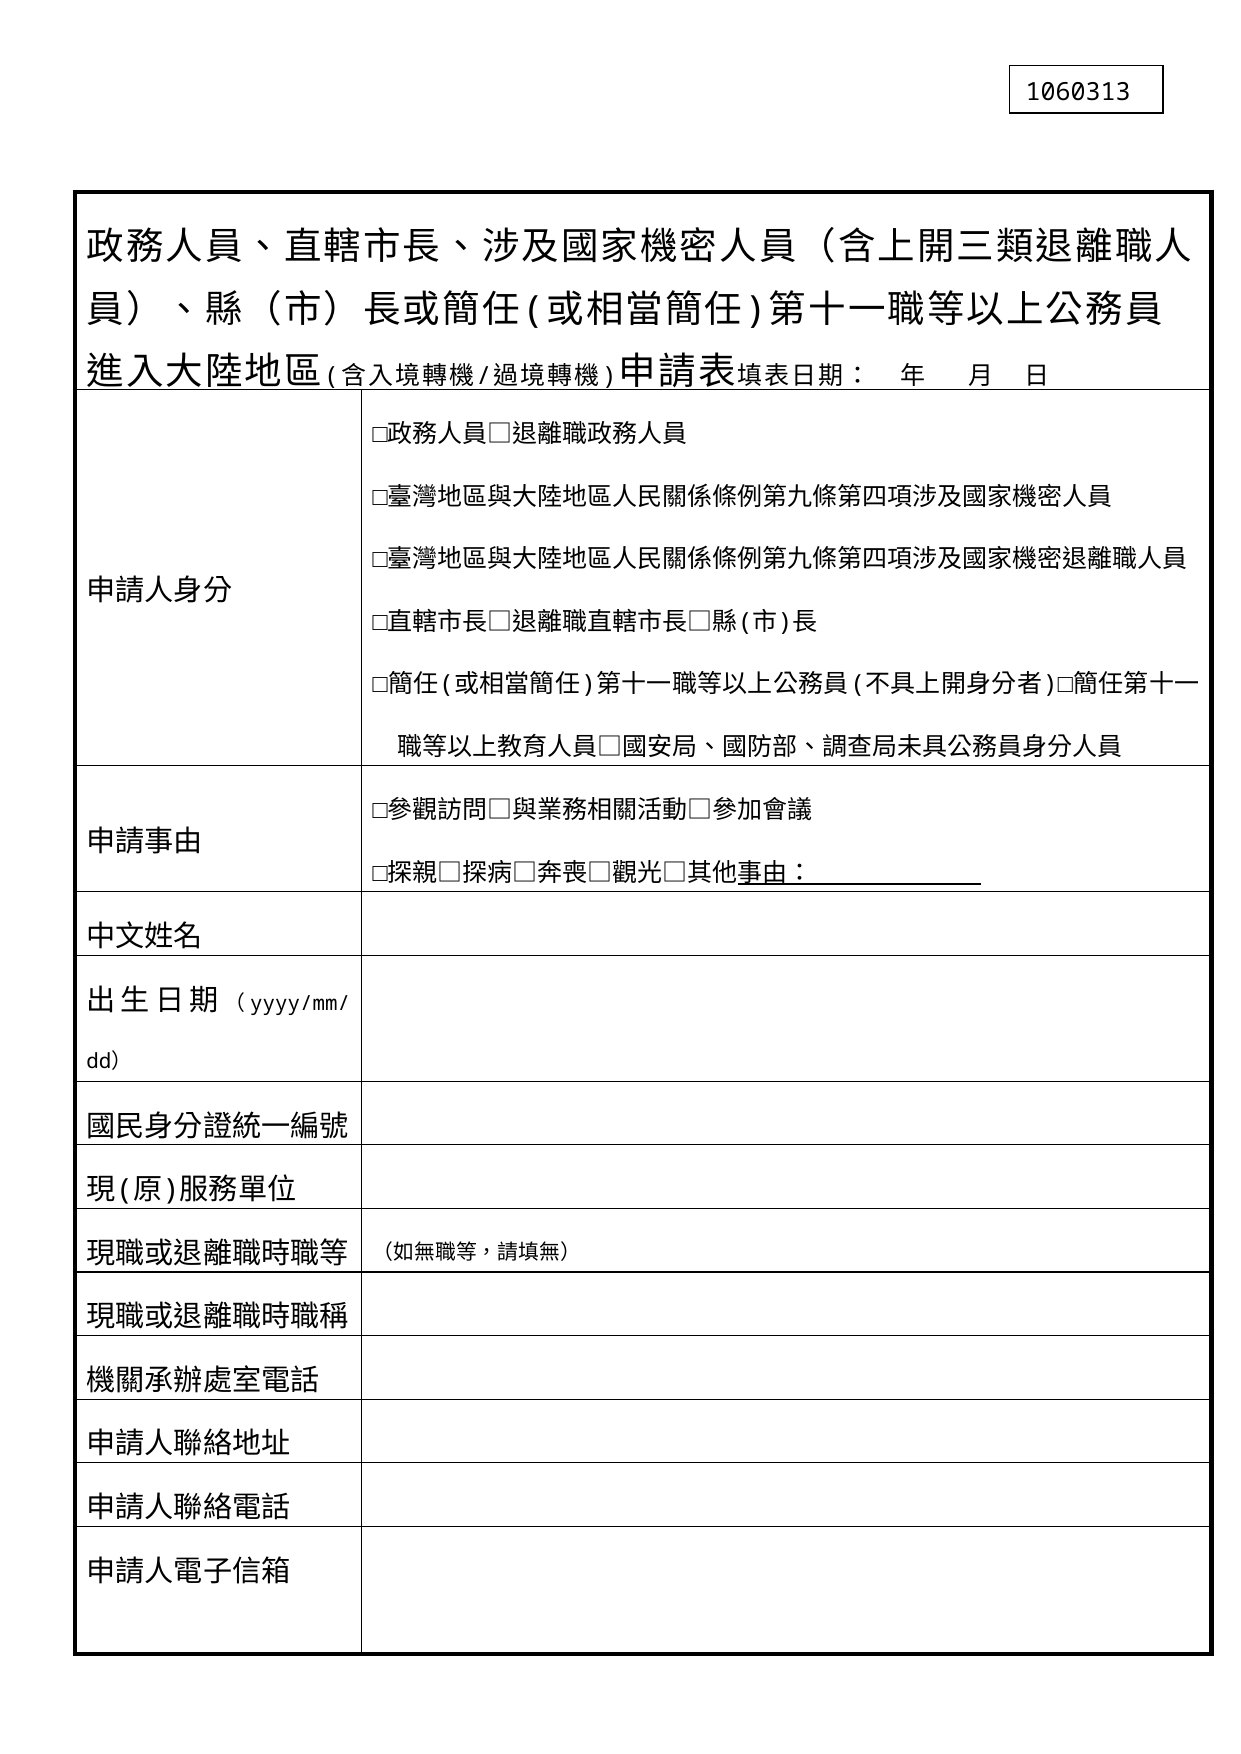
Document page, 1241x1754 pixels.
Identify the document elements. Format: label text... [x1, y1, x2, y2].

table_cell [362, 892, 1209, 955]
table_cell [362, 1400, 1209, 1462]
table_cell [362, 1273, 1209, 1335]
table_cell [362, 956, 1209, 1081]
table_cell 申請人電子信箱 [77, 1527, 361, 1652]
table_cell [362, 1145, 1209, 1208]
table_cell 出生日期（yyyy/mm/dd） [77, 956, 361, 1081]
table_cell 申請人聯絡地址 [77, 1400, 361, 1462]
table_cell [362, 1082, 1209, 1144]
table_cell （如無職等，請填無） [362, 1209, 1209, 1271]
table_cell 現(原)服務單位 [77, 1145, 361, 1208]
table_cell 申請人聯絡電話 [77, 1463, 361, 1526]
table_cell [362, 1463, 1209, 1526]
table_cell [362, 1336, 1209, 1398]
table_cell 機關承辦處室電話 [77, 1336, 361, 1398]
text 1060313版 [1025, 74, 1147, 105]
table_cell 中文姓名 [77, 892, 361, 955]
table_cell 申請事由 [77, 766, 361, 891]
table_cell □參觀訪問□與業務相關活動□參加會議 □探親□探病□奔喪□觀光□其他事由： [362, 766, 1209, 891]
table_cell 國民身分證統一編號 [77, 1082, 361, 1144]
table_cell [362, 1527, 1209, 1652]
table_cell 申請人身分 [77, 390, 361, 765]
table_cell 現職或退離職時職等 [77, 1209, 361, 1271]
table_cell 現職或退離職時職稱 [77, 1273, 361, 1335]
table_cell □政務人員□退離職政務人員 □臺灣地區與大陸地區人民關係條例第九條第四項涉及國家機密人員 □臺灣地區與大陸地區人民關係條例第九條第四項涉及國家機密退離職人員 □直轄市長□退離職直轄市長□縣(市)長 □簡任(或相當簡任)第十一職等以上公務員(不具上開身分者)□簡任第十一職等以上教育人員□國安局、國防部、調查局未具公務員身分人員 [362, 390, 1209, 765]
table_header 政務人員、直轄市長、涉及國家機密人員（含上開三類退離職人員）、縣（市）長或簡任(或相當簡任)第十一職等以上公務員進入大陸地區(含入境轉機/過境轉機)申請表填表日期： 年 月 日 [77, 194, 1209, 389]
